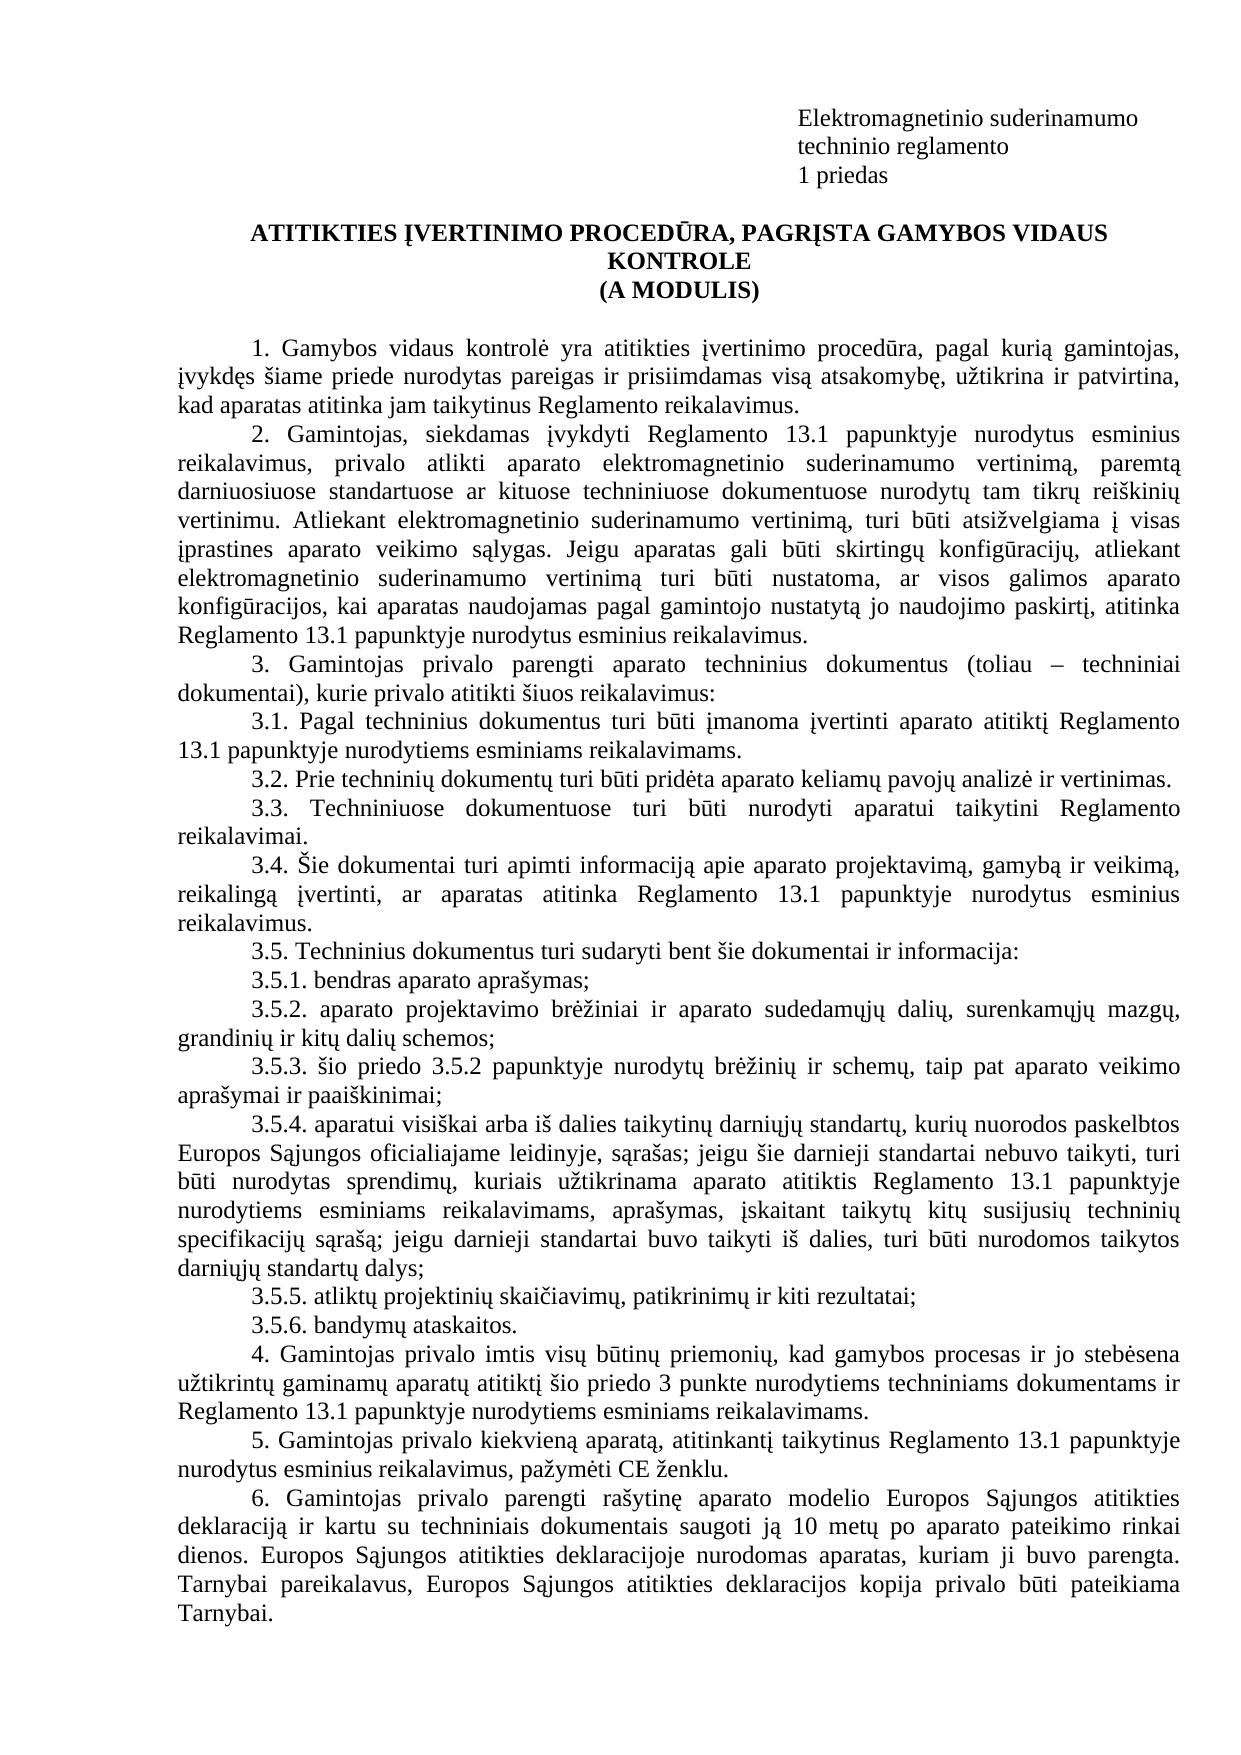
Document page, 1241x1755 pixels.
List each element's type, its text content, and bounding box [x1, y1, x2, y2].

text 2. Gamintojas, siekdamas įvykdyti Reglamento 13.1 papunktyje nurodytus esminius reikalavimus, privalo atlikti aparato elektromagnetinio suderinamumo vertinimą, paremtą darniuosiuose standartuose ar kituose techniniuose dokumentuose nurodytų tam tikrų reiškinių vertinimu. Atliekant elektromagnetinio suderinamumo vertinimą, turi būti atsižvelgiama į visas įprastines aparato veikimo sąlygas. Jeigu aparatas gali būti skirtingų konfigūracijų, atliekant elektromagnetinio suderinamumo vertinimą turi būti nustatoma, ar visos galimos aparato konfigūracijos, kai aparatas naudojamas pagal gamintojo nustatytą jo naudojimo paskirtį, atitinka Reglamento 13.1 papunktyje nurodytus esminius reikalavimus. [177, 419, 1181, 649]
text 3.5.5. atliktų projektinių skaičiavimų, patikrinimų ir kiti rezultatai; [177, 1281, 1181, 1310]
text 3.5.3. šio priedo 3.5.2 papunktyje nurodytų brėžinių ir schemų, taip pat aparato veikimo aprašymai ir paaiškinimai; [177, 1051, 1181, 1109]
text 1 priedas [797, 160, 1181, 189]
text 5. Gamintojas privalo kiekvieną aparatą, atitinkantį taikytinus Reglamento 13.1 papunktyje nurodytus esminius reikalavimus, pažymėti CE ženklu. [177, 1425, 1181, 1483]
text 3.4. Šie dokumentai turi apimti informaciją apie aparato projektavimą, gamybą ir veikimą, reikalingą įvertinti, ar aparatas atitinka Reglamento 13.1 papunktyje nurodytus esminius reikalavimus. [177, 850, 1181, 936]
text 3.3. Techniniuose dokumentuose turi būti nurodyti aparatui taikytini Reglamento reikalavimai. [177, 793, 1181, 850]
text aTITIKTIES ĮVERTINIMO PROCEDŪRA, PAGRĮSTA GAMYBOS VIDAUS KONTROLE [177, 218, 1181, 275]
text 6. Gamintojas privalo parengti rašytinę aparato modelio Europos Sąjungos atitikties deklaraciją ir kartu su techniniais dokumentais saugoti ją 10 metų po aparato pateikimo rinkai dienos. Europos Sąjungos atitikties deklaracijoje nurodomas aparatas, kuriam ji buvo parengta. Tarnybai pareikalavus, Europos Sąjungos atitikties deklaracijos kopija privalo būti pateikiama Tarnybai. [177, 1483, 1181, 1626]
text 3. Gamintojas privalo parengti aparato techninius dokumentus (toliau – techniniai dokumentai), kurie privalo atitikti šiuos reikalavimus: [177, 649, 1181, 706]
text 3.5.6. bandymų ataskaitos. [177, 1310, 1181, 1339]
text 4. Gamintojas privalo imtis visų būtinų priemonių, kad gamybos procesas ir jo stebėsena užtikrintų gaminamų aparatų atitiktį šio priedo 3 punkte nurodytiems techniniams dokumentams ir Reglamento 13.1 papunktyje nurodytiems esminiams reikalavimams. [177, 1339, 1181, 1425]
text 3.5.1. bendras aparato aprašymas; [177, 965, 1181, 994]
text Elektromagnetinio suderinamumo [797, 103, 1181, 131]
text 3.5.2. aparato projektavimo brėžiniai ir aparato sudedamųjų dalių, surenkamųjų mazgų, grandinių ir kitų dalių schemos; [177, 994, 1181, 1051]
text 1. Gamybos vidaus kontrolė yra atitikties įvertinimo procedūra, pagal kurią gamintojas, įvykdęs šiame priede nurodytas pareigas ir prisiimdamas visą atsakomybę, užtikrina ir patvirtina, kad aparatas atitinka jam taikytinus Reglamento reikalavimus. [177, 333, 1181, 419]
text techninio reglamento [797, 131, 1181, 160]
text 3.1. Pagal techninius dokumentus turi būti įmanoma įvertinti aparato atitiktį Reglamento 13.1 papunktyje nurodytiems esminiams reikalavimams. [177, 706, 1181, 764]
text (a MODULIS) [177, 275, 1181, 304]
text 3.5. Techninius dokumentus turi sudaryti bent šie dokumentai ir informacija: [177, 936, 1181, 965]
text 3.2. Prie techninių dokumentų turi būti pridėta aparato keliamų pavojų analizė ir vertinimas. [177, 764, 1181, 793]
text 3.5.4. aparatui visiškai arba iš dalies taikytinų darniųjų standartų, kurių nuorodos paskelbtos Europos Sąjungos oficialiajame leidinyje, sąrašas; jeigu šie darnieji standartai nebuvo taikyti, turi būti nurodytas sprendimų, kuriais užtikrinama aparato atitiktis Reglamento 13.1 papunktyje nurodytiems esminiams reikalavimams, aprašymas, įskaitant taikytų kitų susijusių techninių specifikacijų sąrašą; jeigu darnieji standartai buvo taikyti iš dalies, turi būti nurodomos taikytos darniųjų standartų dalys; [177, 1109, 1181, 1281]
